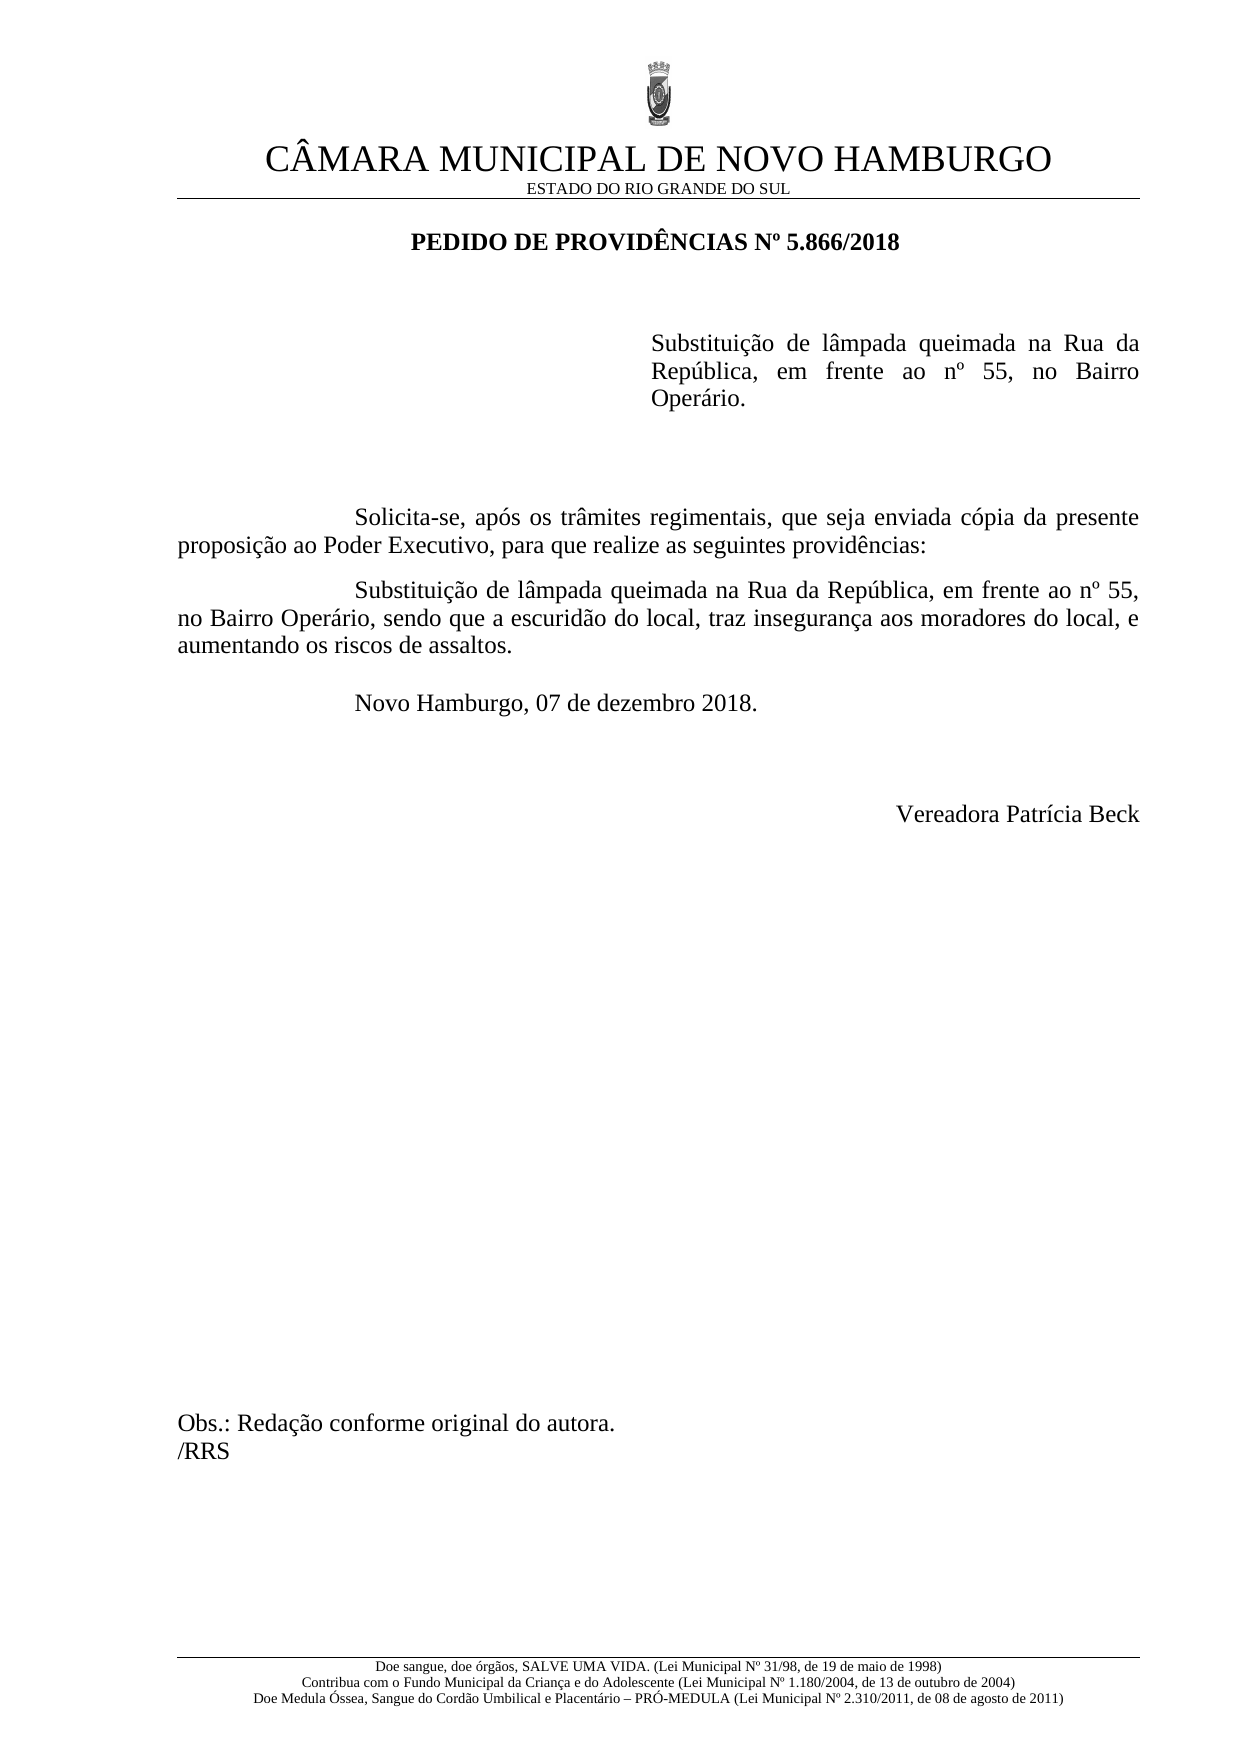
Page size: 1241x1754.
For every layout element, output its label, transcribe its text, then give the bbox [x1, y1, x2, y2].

text Substituição de lâmpada queimada na Rua da República, em frente ao nº 55, no Bairro Operário. [651, 329, 1140, 412]
text Obs.: Redação conforme original do autora. [177, 1409, 1140, 1437]
text Vereadora Patrícia Beck [177, 800, 1140, 827]
text PEDIDO DE PROVIDÊNCIAS Nº 5.866/2018 [177, 228, 1140, 256]
text Substituição de lâmpada queimada na Rua da República, em frente ao nº 55, no Bairro Operário, sendo que a escuridão do local, traz insegurança aos moradores do local, e aumentando os riscos de assaltos. [177, 576, 1140, 659]
text Solicita-se, após os trâmites regimentais, que seja enviada cópia da presente proposição ao Poder Executivo, para que realize as seguintes providências: [177, 503, 1140, 558]
text Novo Hamburgo, 07 de dezembro 2018. [177, 689, 1140, 717]
text /RRS [177, 1437, 1140, 1465]
